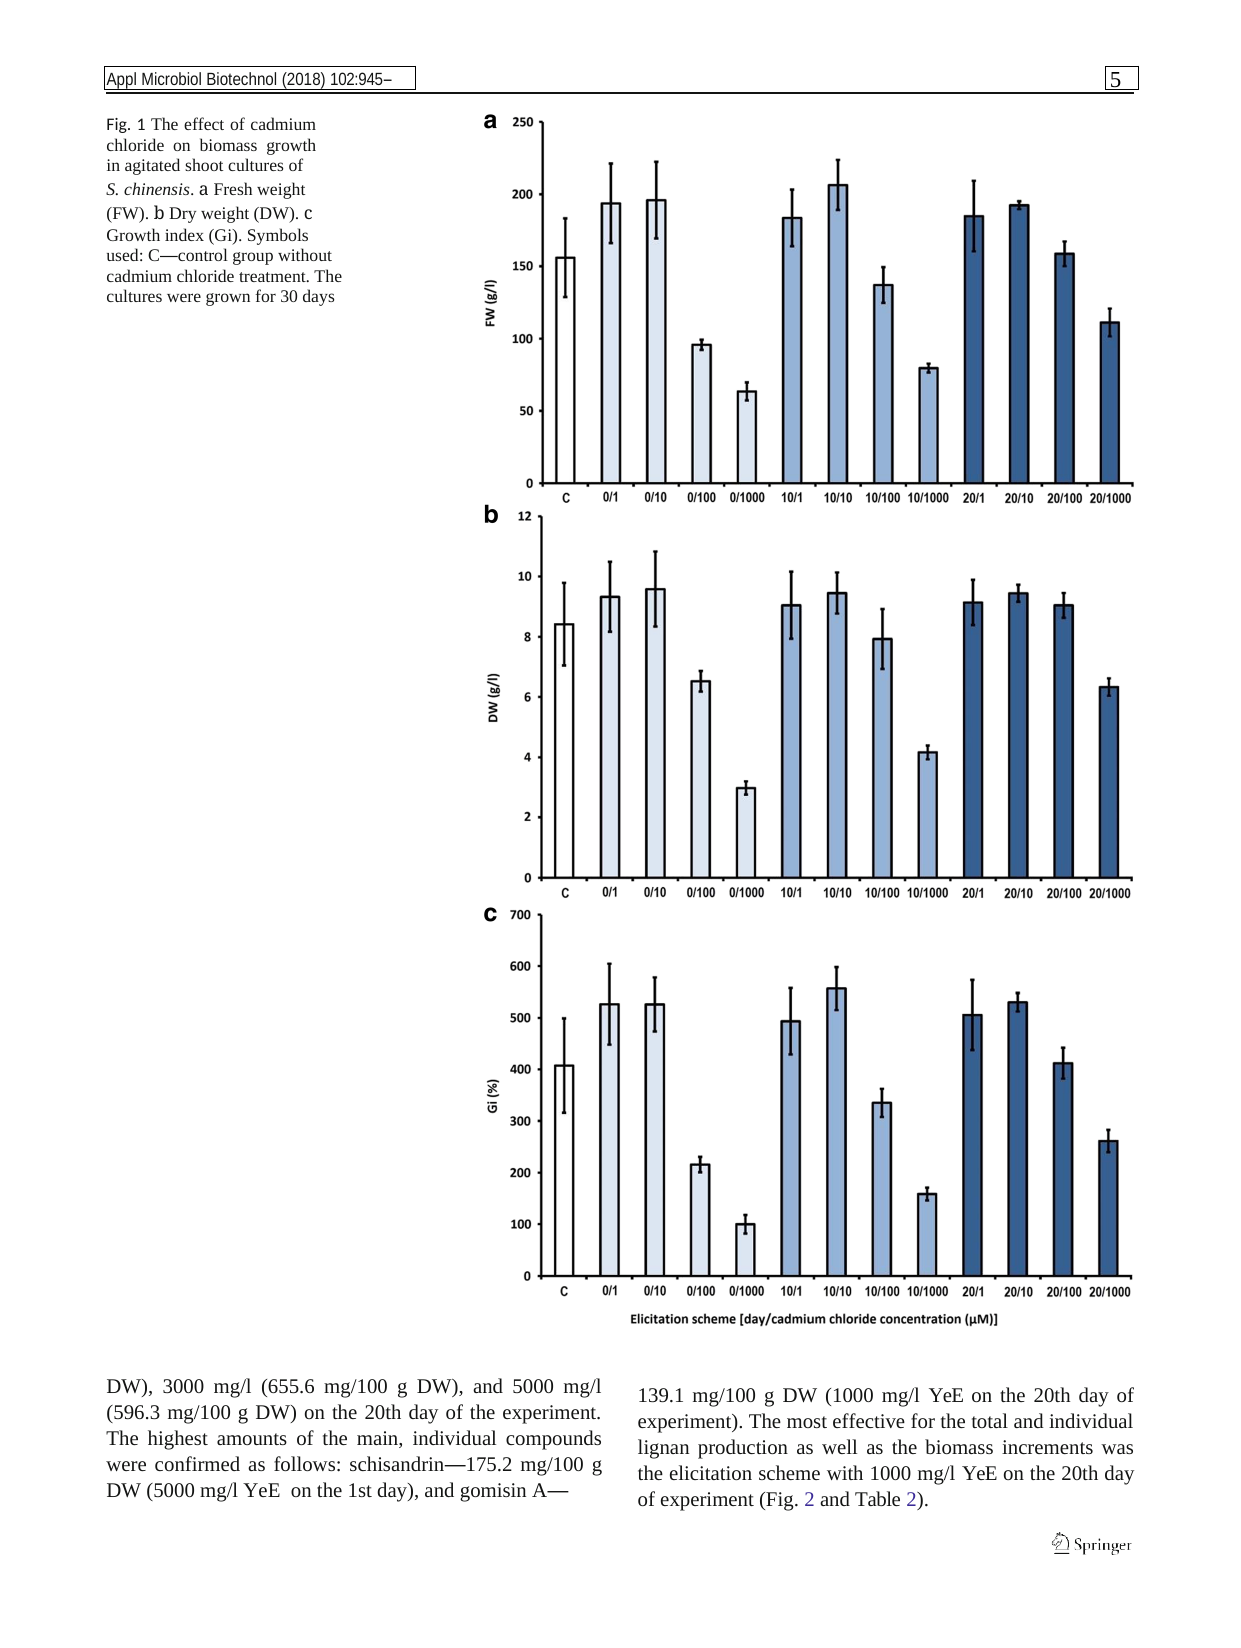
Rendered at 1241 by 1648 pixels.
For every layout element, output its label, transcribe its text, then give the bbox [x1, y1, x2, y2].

picture [1051, 1532, 1070, 1554]
picture [1074, 1538, 1132, 1555]
text 139.1 mg/100 g DW (1000 mg/l YeE on the 20th day of experiment). The most effective for the total and individual lignan production as well as the biomass increments was the elicitation scheme with 1000 mg/l YeE on the 20th day of experiment (Fig. 2 and Table 2). [637, 1383, 1134, 1511]
text DW), 3000 mg/l (655.6 mg/100 g DW), and 5000 mg/l (596.3 mg/100 g DW) on the 20th day of the experiment. The highest amounts of the main, individual compounds were confirmed as follows: schisandrin—175.2 mg/100 g DW (5000 mg/l YeE on the 1st day), and gomisin A— [106, 1374, 602, 1502]
text Fig. 1 The effect of cadmium chloride on biomass growth in agitated shoot cultures of [106, 113, 316, 176]
text S. chinensis. a Fresh weight (FW). b Dry weight (DW). c Growth index (Gi). Symbols used: C—control group without cadmium chloride treatment. The cultures were grown for 30 days [106, 176, 344, 306]
picture [483, 113, 1135, 1327]
